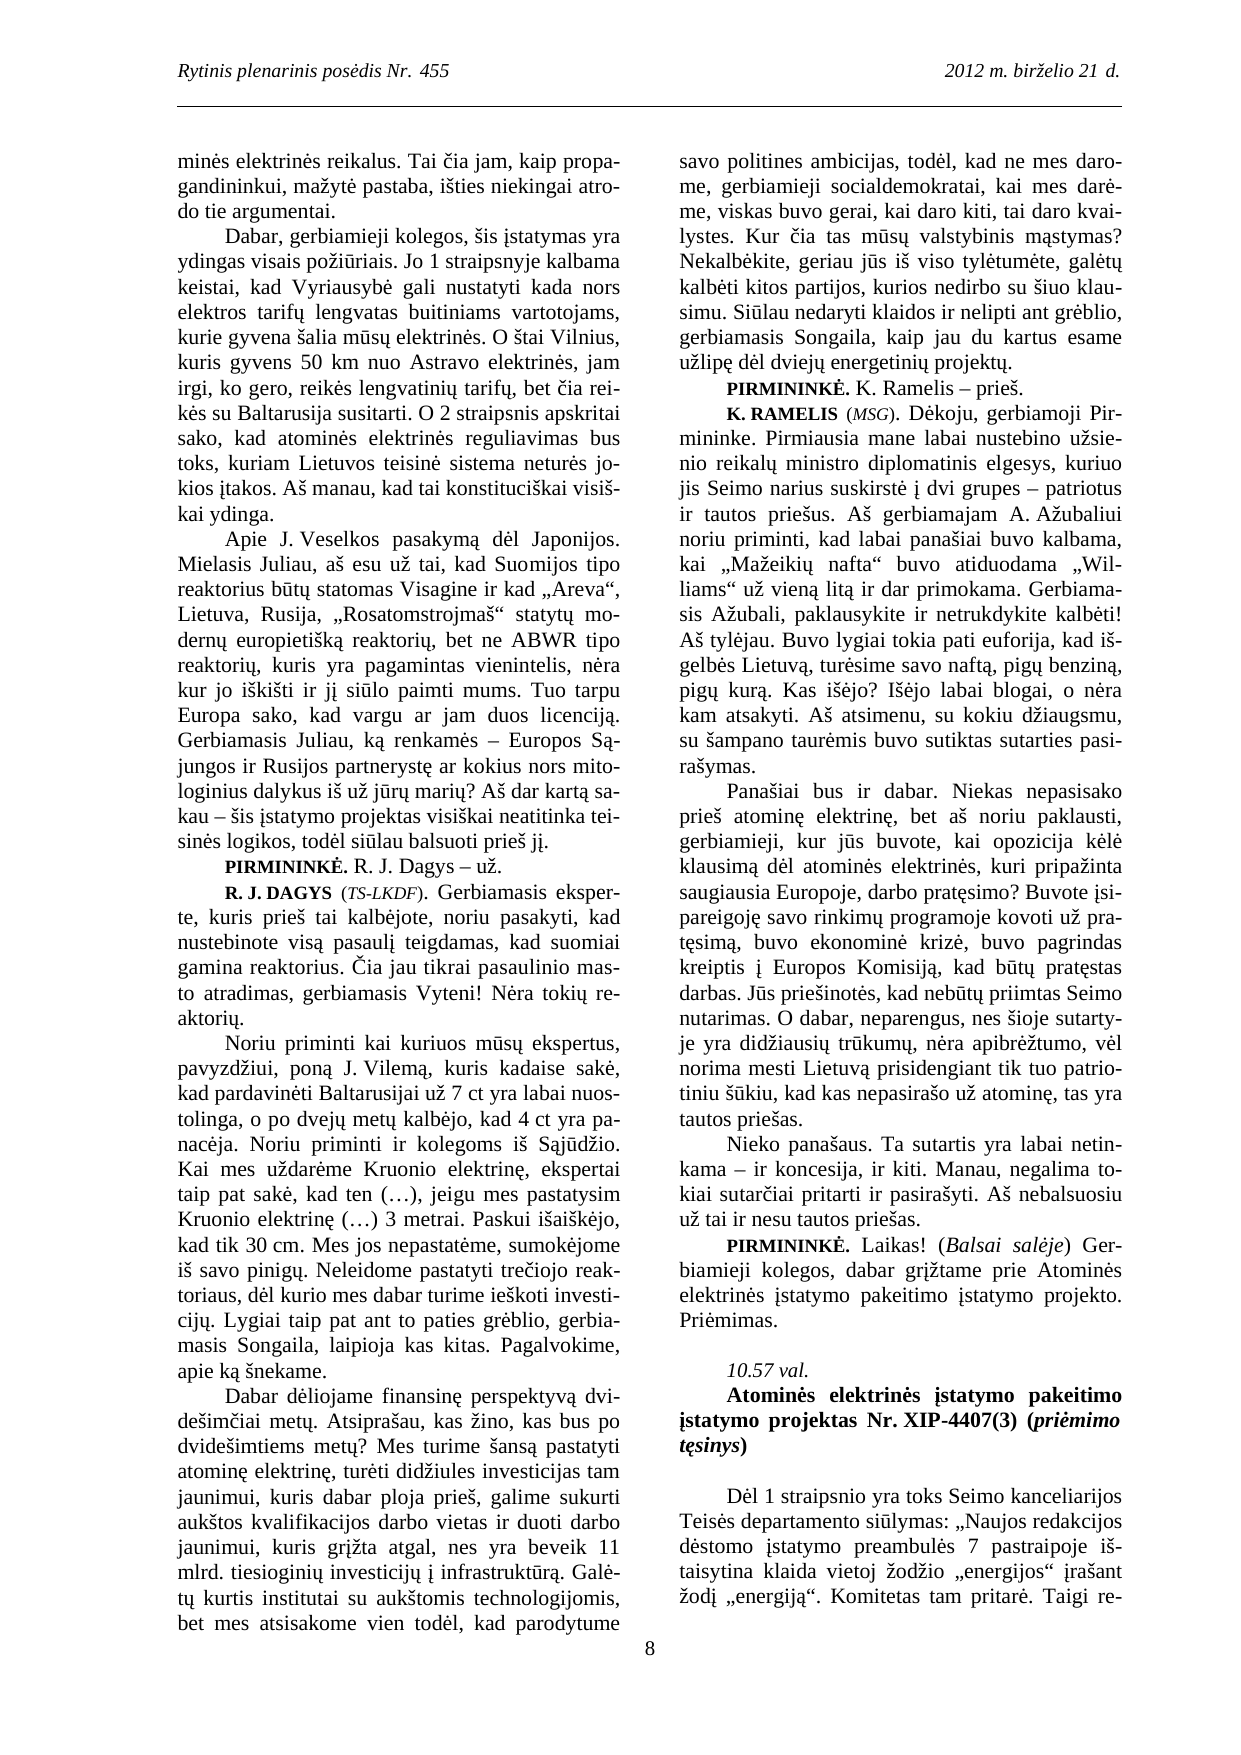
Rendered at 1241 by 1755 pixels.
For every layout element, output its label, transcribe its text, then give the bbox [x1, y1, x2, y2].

text Nie­ko pa­na­šaus. Ta su­tar­tis yra la­bai ne­tin­ka­ma – ir kon­ce­si­ja, ir ki­ti. Ma­nau, ne­ga­li­ma to­kiai su­tar­čiai pri­tar­ti ir pa­si­ra­šy­ti. Aš ne­bal­suo­siu už tai ir ne­su tau­tos prie­šas. [679, 1131, 1122, 1232]
text mi­nės elek­tri­nės rei­ka­lus. Tai čia jam, kaip pro­pa­gan­di­nin­kui, ma­žy­tė pa­sta­ba, iš­ties nie­kin­gai at­ro­do tie ar­gu­men­tai. [177, 148, 620, 223]
text Dėl 1 straips­nio yra toks Sei­mo kan­ce­lia­ri­jos Tei­sės de­par­ta­men­to siū­ly­mas: „Nau­jos re­dak­ci­jos dės­to­mo įsta­ty­mo pre­am­bu­lės 7 pa­strai­po­je iš­taisy­ti­na klai­da vie­toj žo­džio „ener­gi­jos“ įra­šant žo­dį „ener­gi­ją“. Ko­mi­te­tas tam pri­ta­rė. Tai­gi re­ [679, 1483, 1122, 1609]
text Pa­na­šiai bus ir da­bar. Nie­kas ne­pa­si­sa­ko prieš ato­mi­nę elek­tri­nę, bet aš no­riu pa­klaus­ti, ger­bia­mie­ji, kur jūs bu­vo­te, kai opo­zi­ci­ja kė­lė klau­si­mą dėl ato­mi­nės elek­tri­nės, ku­ri pri­pa­žin­ta sau­giau­sia Eu­ro­po­je, dar­bo pra­tę­si­mo? Bu­vo­te įsi­pa­rei­go­ję sa­vo rin­ki­mų pro­gra­mo­je ko­vo­ti už pra­tę­si­mą, bu­vo eko­no­mi­nė kri­zė, bu­vo pa­grin­das kreip­tis į Eu­ro­pos Ko­mi­si­ją, kad bū­tų pra­tęs­tas dar­bas. Jūs prie­ši­no­tės, kad ne­bū­tų pri­im­tas Sei­mo nu­ta­ri­mas. O da­bar, ne­pa­ren­gus, nes šio­je su­tar­ty­je yra di­džiau­sių trū­ku­mų, nė­ra api­brėž­tu­mo, vėl no­ri­ma mes­ti Lie­tu­vą pri­si­den­giant tik tuo pa­trio­ti­niu šū­kiu, kad kas ne­pa­si­ra­šo už ato­mi­nę, tas yra tau­tos prie­šas. [679, 778, 1122, 1131]
text PIRMININKĖ. R. J. Da­gys – už. [177, 853, 620, 879]
text PIRMININKĖ. K. Ra­me­lis – prieš. [679, 374, 1122, 400]
text R. J. DAGYS (TS-LKDF). Ger­bia­ma­sis eks­per­te, ku­ris prieš tai kal­bė­jo­te, no­riu pa­sa­ky­ti, kad nu­ste­bi­no­te vi­są pa­sau­lį teig­da­mas, kad suo­miai ga­mi­na re­ak­to­rius. Čia jau tik­rai pa­sau­li­nio mas­to at­ra­di­mas, ger­bia­ma­sis Vy­te­ni! Nė­ra to­kių re­ak­to­rių. [177, 879, 620, 1030]
text Da­bar, ger­bia­mie­ji ko­le­gos, šis įsta­ty­mas yra ydin­gas vi­sais po­žiū­riais. Jo 1 straips­ny­je kal­ba­ma keis­tai, kad Vy­riau­sy­bė ga­li nu­sta­ty­ti ka­da nors elek­tros ta­ri­fų leng­va­tas bui­ti­niams var­to­to­jams, ku­rie gy­ve­na ša­lia mū­sų elek­tri­nės. O štai Vil­nius, ku­ris gy­vens 50 km nuo Ast­ra­vo elek­tri­nės, jam ir­gi, ko ge­ro, rei­kės leng­va­ti­nių ta­ri­fų, bet čia rei­kės su Bal­ta­ru­si­ja su­si­tar­ti. O 2 straips­nis ap­skri­tai sa­ko, kad ato­mi­nės elek­tri­nės re­gu­lia­vi­mas bus toks, ku­riam Lie­tu­vos tei­si­nė sis­te­ma ne­tu­rės jo­kios įta­kos. Aš ma­nau, kad tai kon­sti­tu­ciš­kai vi­siš­kai ydin­ga. [177, 223, 620, 526]
text PIRMININKĖ. Lai­kas! (Bal­sai sa­lė­je) Ger­bia­mie­ji ko­le­gos, da­bar grįž­ta­me prie Ato­mi­nės elek­tri­nės įsta­ty­mo pa­kei­ti­mo įsta­ty­mo pro­jek­to. Pri­ėmi­mas. [679, 1232, 1122, 1332]
text 10.57 val. [726, 1358, 1122, 1382]
text sa­vo po­li­ti­nes am­bi­ci­jas, to­dėl, kad ne mes da­ro­me, ger­bia­mie­ji so­cial­de­mok­ra­tai, kai mes da­rė­me, vis­kas bu­vo ge­rai, kai da­ro ki­ti, tai da­ro kvai­lys­tes. Kur čia tas mū­sų vals­ty­bi­nis mąs­ty­mas? Ne­kal­bė­ki­te, ge­riau jūs iš vi­so ty­lė­tu­mė­te, ga­lė­tų kal­bė­ti ki­tos par­ti­jos, ku­rios ne­dir­bo su šiuo klau­si­mu. Siū­lau ne­da­ry­ti klai­dos ir ne­lip­ti ant grėb­lio, ger­bia­ma­sis Son­gai­la, kaip jau du kar­tus esa­me už­li­pę dėl dvie­jų ener­ge­ti­nių pro­jek­tų. [679, 148, 1122, 374]
text No­riu pri­min­ti kai ku­riuos mū­sų eks­per­tus, pa­vyz­džiui, po­ną J. Vi­le­mą, ku­ris ka­dai­se sa­kė, kad par­da­vi­nė­ti Bal­ta­ru­si­jai už 7 ct yra la­bai nuos­to­lin­ga, o po dve­jų me­tų kal­bė­jo, kad 4 ct yra pa­na­cė­ja. No­riu pri­min­ti ir ko­le­goms iš Są­jū­džio. Kai mes už­da­rė­me Kruo­nio elek­tri­nę, eks­per­tai taip pat sa­kė, kad ten (…), jei­gu mes pa­sta­ty­sim Kruo­nio elek­tri­nę (…) 3 met­rai. Pas­kui iš­aiš­kė­jo, kad tik 30 cm. Mes jos ne­pa­sta­tė­me, su­mo­kė­jo­me iš sa­vo pi­ni­gų. Ne­lei­do­me pa­sta­ty­ti tre­čio­jo re­ak­to­riaus, dėl ku­rio mes da­bar tu­ri­me ieš­ko­ti in­ves­ti­ci­jų. Ly­giai taip pat ant to pa­ties grėb­lio, ger­bia­ma­sis Son­gai­la, lai­pio­ja kas ki­tas. Pa­gal­vo­ki­me, apie ką šne­ka­me. [177, 1030, 620, 1383]
text Ato­mi­nės elek­tri­nės įsta­ty­mo pa­kei­ti­mo įsta­ty­mo pro­jek­tas Nr. XIP-4407(3) (pri­ėmi­mo tę­si­nys) [679, 1382, 1122, 1457]
text Apie J. Ve­sel­kos pa­sa­ky­mą dėl Ja­po­ni­jos. Mie­la­sis Ju­liau, aš esu už tai, kad Suo­mi­jos ti­po re­ak­to­rius bū­tų sta­to­mas Vi­sa­gi­ne ir kad „Are­va“, Lie­tu­va, Ru­si­ja, „Ro­sa­tomst­roj­maš“ sta­ty­tų mo­der­nų eu­ro­pie­tiš­ką re­ak­to­rių, bet ne ABWR ti­po re­ak­to­rių, ku­ris yra pa­ga­min­tas vie­nin­te­lis, nė­ra kur jo iš­kiš­ti ir jį siū­lo pa­im­ti mums. Tuo tar­pu Eu­ro­pa sa­ko, kad var­gu ar jam duos li­cen­ci­ją. Ger­bia­ma­sis Ju­liau, ką ren­ka­mės – Eu­ro­pos Są­jun­gos ir Ru­si­jos part­ne­rys­tę ar ko­kius nors mi­to­lo­gi­nius da­ly­kus iš už jū­rų ma­rių? Aš dar kar­tą sa­kau – šis įsta­ty­mo pro­jek­tas vi­siš­kai ne­ati­tin­ka tei­si­nės lo­gi­kos, to­dėl siū­lau bal­suo­ti prieš jį. [177, 526, 620, 853]
text K. RAMELIS (MSG). Dė­ko­ju, ger­bia­mo­ji Pir­mi­nin­ke. Pir­miau­sia ma­ne la­bai nu­ste­bi­no už­sie­nio rei­ka­lų mi­nist­ro di­plo­ma­ti­nis el­ge­sys, ku­riuo jis Sei­mo na­rius su­skirs­tė į dvi gru­pes – pat­rio­tus ir tau­tos prie­šus. Aš ger­bia­ma­jam A. Ažu­ba­liui no­riu pri­min­ti, kad la­bai pa­na­šiai bu­vo kal­ba­ma, kai „Ma­žei­kių naf­ta“ bu­vo ati­duo­da­ma „Wil­liams“ už vie­ną li­tą ir dar pri­mo­ka­ma. Ger­bia­ma­sis Ažu­ba­li, pa­klau­sy­ki­te ir ne­truk­dy­ki­te kal­bė­ti! Aš ty­lė­jau. Bu­vo ly­giai to­kia pa­ti eu­fo­ri­ja, kad iš­gel­bės Lie­tu­vą, tu­rė­si­me sa­vo naf­tą, pi­gų ben­zi­ną, pi­gų ku­rą. Kas iš­ėjo? Iš­ėjo la­bai blo­gai, o nė­ra kam at­sa­ky­ti. Aš at­si­me­nu, su ko­kiu džiaugs­mu, su šam­pa­no tau­rė­mis bu­vo su­tik­tas su­tar­ties pa­si­ra­šy­mas. [679, 400, 1122, 778]
text Da­bar dė­lio­ja­me fi­nan­si­nę per­spek­ty­vą dvi­de­šim­čiai me­tų. At­si­pra­šau, kas ži­no, kas bus po dvi­de­šim­tiems me­tų? Mes tu­ri­me šan­są pa­sta­ty­ti ato­mi­nę elek­tri­nę, tu­rė­ti di­džiu­les in­ves­ti­ci­jas tam jau­ni­mui, ku­ris da­bar plo­ja prieš, ga­li­me su­kur­ti aukš­tos kva­li­fi­ka­ci­jos dar­bo vie­tas ir duo­ti dar­bo jau­ni­mui, ku­ris grįž­ta at­gal, nes yra be­veik 11 mlrd. tie­sio­gi­nių in­ves­ti­ci­jų į in­fra­struk­tū­rą. Ga­lė­tų kur­tis ins­ti­tu­tai su aukš­to­mis tech­no­lo­gi­jo­mis, bet mes at­si­sa­ko­me vien to­dėl, kad pa­ro­dy­tu­me [177, 1383, 620, 1635]
